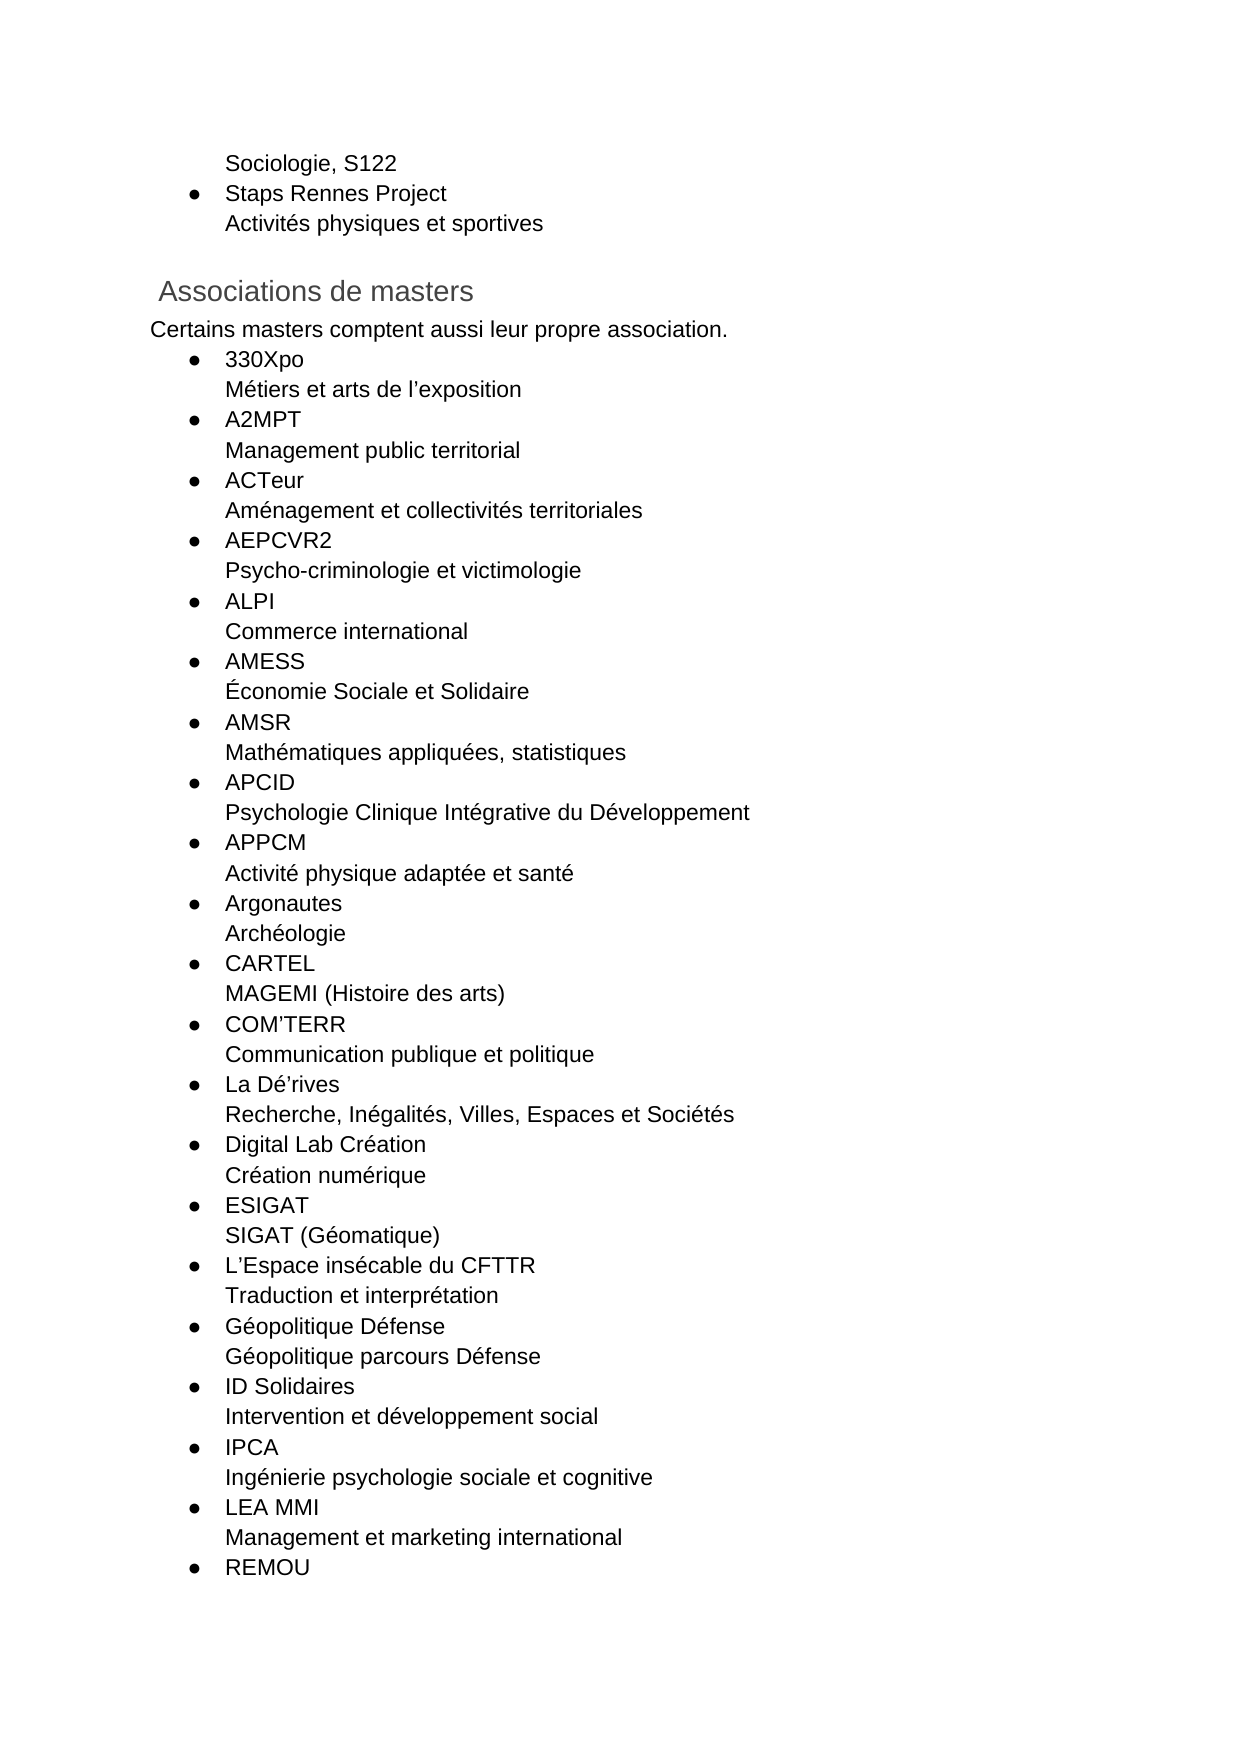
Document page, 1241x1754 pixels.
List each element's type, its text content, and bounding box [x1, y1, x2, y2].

list ID Solidaires [187, 1373, 1090, 1399]
text Ingénierie psychologie sociale et cognitive [225, 1464, 1090, 1490]
list A2MPT [187, 406, 1090, 433]
text SIGAT (Géomatique) [225, 1222, 1090, 1248]
subtitle Associations de masters [150, 274, 1090, 307]
text Certains masters comptent aussi leur propre association. [150, 316, 1090, 342]
list IPCA [187, 1433, 1090, 1460]
text Psycho-criminologie et victimologie [225, 557, 1090, 584]
text Sociologie, S122 [225, 150, 1090, 176]
list APCID [187, 769, 1090, 795]
text Activités physiques et sportives [225, 210, 1090, 237]
list REMOU [187, 1554, 1090, 1581]
list APPCM [187, 829, 1090, 856]
list Staps Rennes Project [187, 180, 1090, 207]
text Recherche, Inégalités, Villes, Espaces et Sociétés [225, 1101, 1090, 1128]
text Création numérique [225, 1162, 1090, 1188]
list AMSR [187, 708, 1090, 735]
list LEA MMI [187, 1494, 1090, 1520]
list Digital Lab Création [187, 1131, 1090, 1158]
text MAGEMI (Histoire des arts) [225, 980, 1090, 1007]
text Mathématiques appliquées, statistiques [225, 739, 1090, 765]
text Traduction et interprétation [225, 1282, 1090, 1309]
list Argonautes [187, 890, 1090, 916]
text Géopolitique parcours Défense [225, 1343, 1090, 1369]
list ESIGAT [187, 1192, 1090, 1218]
list 330Xpo [187, 346, 1090, 372]
list COM’TERR [187, 1011, 1090, 1037]
text Métiers et arts de l’exposition [225, 376, 1090, 403]
text Management public territorial [225, 437, 1090, 463]
list L’Espace insécable du CFTTR [187, 1252, 1090, 1279]
text Commerce international [225, 618, 1090, 644]
text Communication publique et politique [225, 1041, 1090, 1067]
text Intervention et développement social [225, 1403, 1090, 1430]
list La Dé’rives [187, 1071, 1090, 1097]
text Économie Sociale et Solidaire [225, 678, 1090, 705]
list Géopolitique Défense [187, 1313, 1090, 1339]
list ALPI [187, 588, 1090, 614]
text Psychologie Clinique Intégrative du Développement [225, 799, 1090, 826]
list AMESS [187, 648, 1090, 674]
text Aménagement et collectivités territoriales [225, 497, 1090, 523]
list CARTEL [187, 950, 1090, 977]
text Activité physique adaptée et santé [225, 859, 1090, 886]
text Management et marketing international [225, 1524, 1090, 1551]
list AEPCVR2 [187, 527, 1090, 554]
text Archéologie [225, 920, 1090, 946]
list ACTeur [187, 467, 1090, 493]
